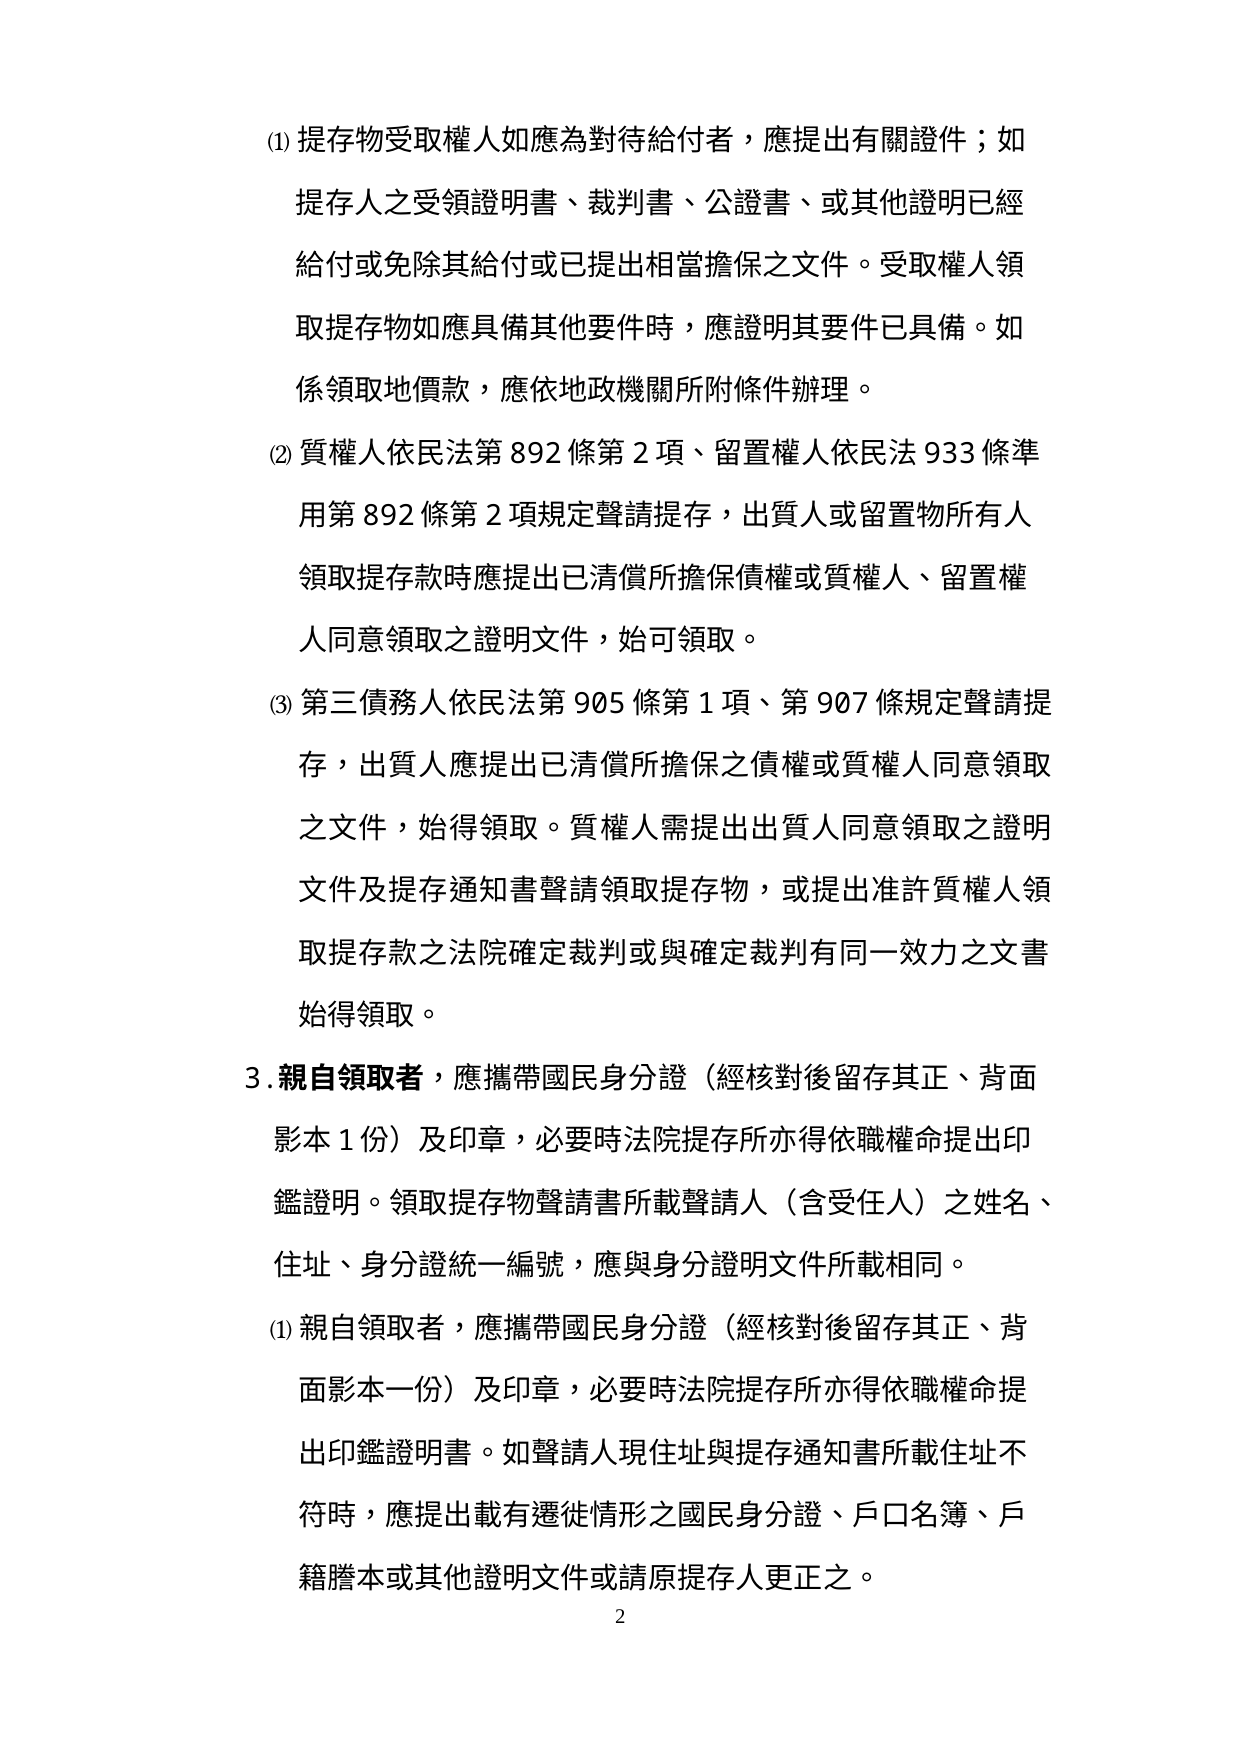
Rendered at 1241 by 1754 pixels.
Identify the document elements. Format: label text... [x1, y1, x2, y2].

text ⑴親自領取者，應攜帶國民身分證（經核對後留存其正、背面影本一份）及印章，必要時法院提存所亦得依職權命提出印鑑證明書。如聲請人現住址與提存通知書所載住址不符時，應提出載有遷徙情形之國民身分證、戶口名簿、戶籍謄本或其他證明文件或請原提存人更正之。 [269, 1284, 1053, 1596]
text ⑵質權人依民法第892條第2項、留置權人依民法933條準用第892條第2項規定聲請提存，出質人或留置物所有人領取提存款時應提出已清償所擔保債權或質權人、留置權人同意領取之證明文件，始可領取。 [269, 409, 1053, 659]
text ⑴提存物受取權人如應為對待給付者，應提出有關證件；如提存人之受領證明書、裁判書、公證書、或其他證明已經給付或免除其給付或已提出相當擔保之文件。受取權人領取提存物如應具備其他要件時，應證明其要件已具備。如係領取地價款，應依地政機關所附條件辦理。 [266, 96, 1053, 409]
text ⑶第三債務人依民法第905條第1項、第907條規定聲請提存，出質人應提出已清償所擔保之債權或質權人同意領取之文件，始得領取。質權人需提出出質人同意領取之證明文件及提存通知書聲請領取提存物，或提出准許質權人領取提存款之法院確定裁判或與確定裁判有同一效力之文書，始得領取。 [269, 659, 1053, 1034]
text 3.親自領取者，應攜帶國民身分證（經核對後留存其正、背面影本1份）及印章，必要時法院提存所亦得依職權命提出印鑑證明。領取提存物聲請書所載聲請人（含受任人）之姓名、住址、身分證統一編號，應與身分證明文件所載相同。 [244, 1034, 1053, 1284]
